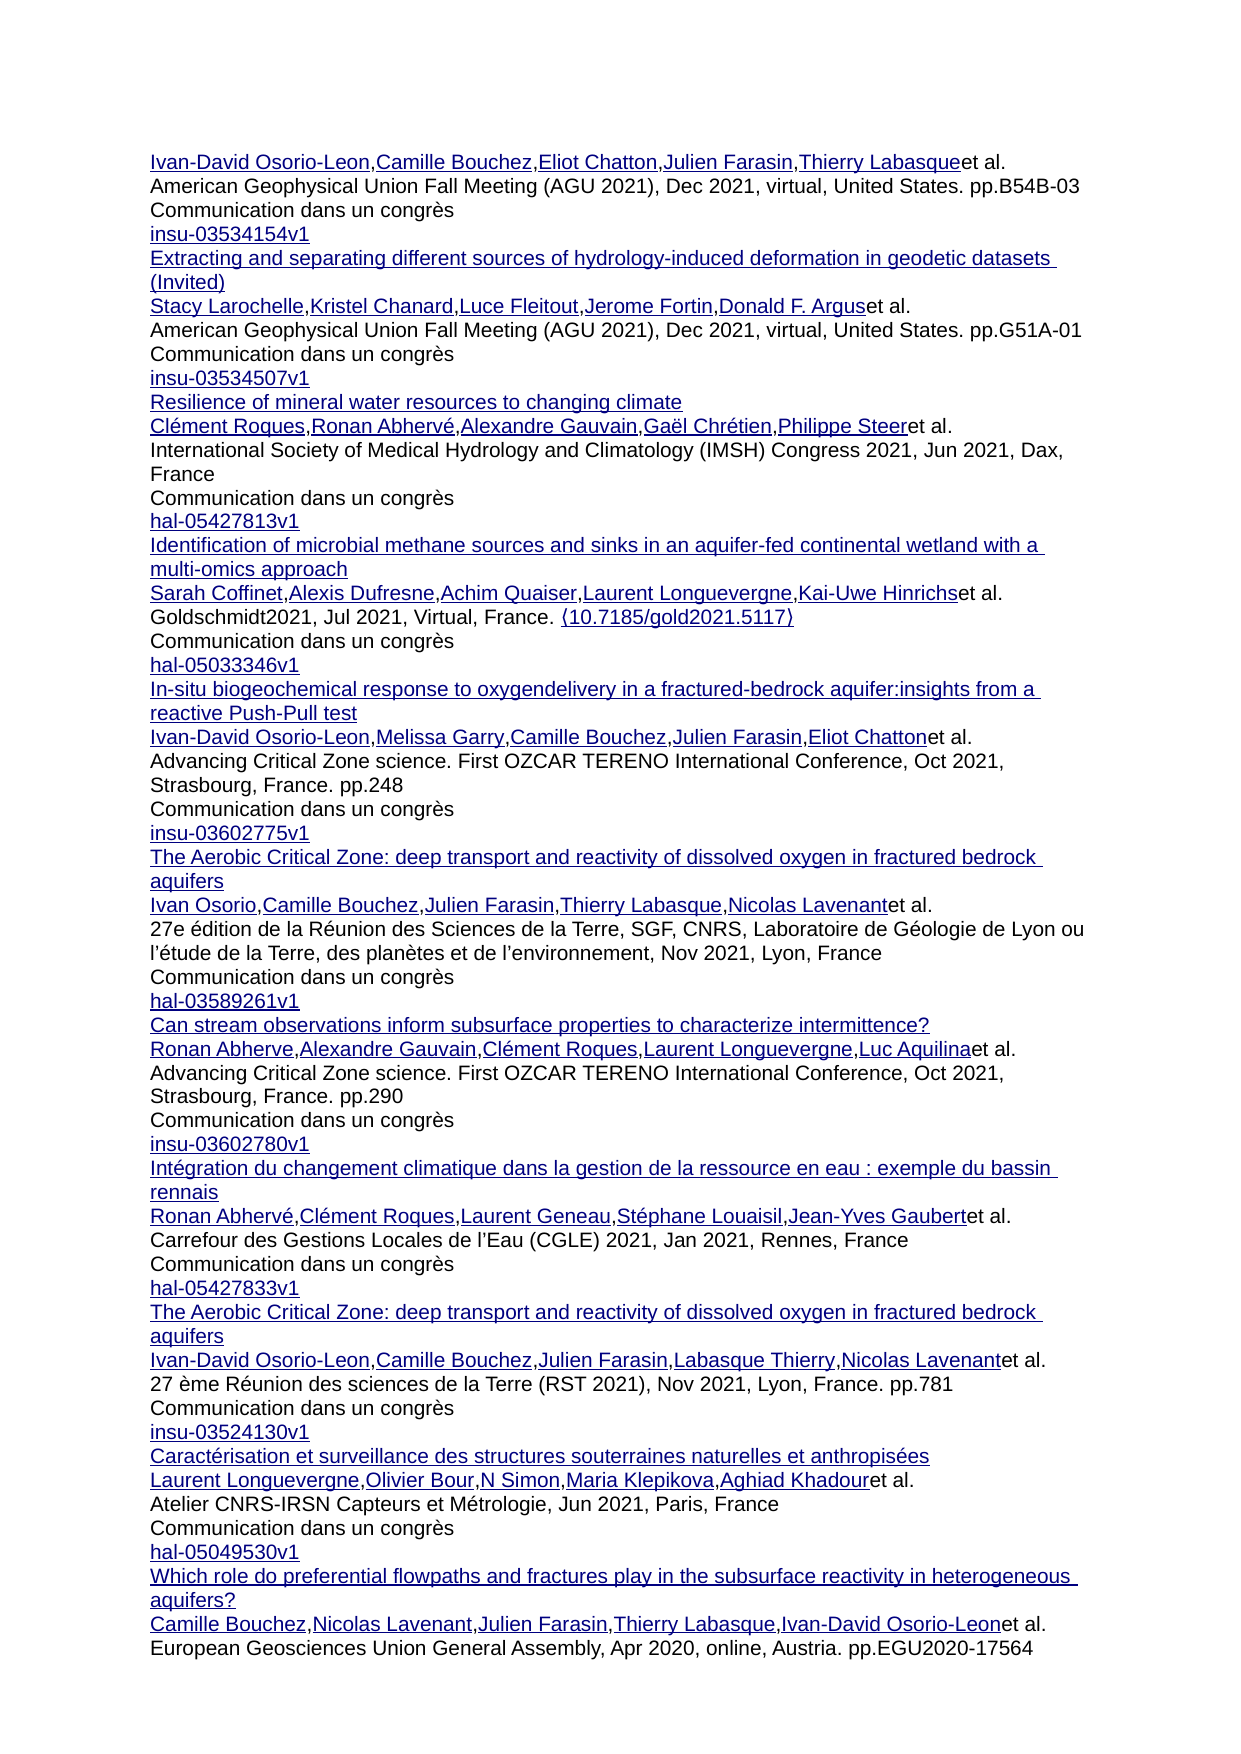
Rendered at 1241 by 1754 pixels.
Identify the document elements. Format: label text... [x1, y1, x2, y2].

table_cell Intégration du changement climatique dans la gestion de la ressource en eau : exemple du bassin rennais Ronan Abhervé,Clément Roques,Laurent Geneau,Stéphane Louaisil,Jean-Yves Gaubertet al. Carrefour des Gestions Locales de l’Eau (CGLE) 2021, Jan 2021, Rennes, France Communication dans un congrès hal-05427833v1 [150, 1156, 1090, 1300]
table_cell The Aerobic Critical Zone: deep transport and reactivity of dissolved oxygen in fractured bedrock aquifers Ivan-David Osorio-Leon,Camille Bouchez,Julien Farasin,Labasque Thierry,Nicolas Lavenantet al. 27 ème Réunion des sciences de la Terre (RST 2021), Nov 2021, Lyon, France. pp.781 Communication dans un congrès insu-03524130v1 [150, 1300, 1090, 1444]
table_cell Can stream observations inform subsurface properties to characterize intermittence? Ronan Abherve,Alexandre Gauvain,Clément Roques,Laurent Longuevergne,Luc Aquilinaet al. Advancing Critical Zone science. First OZCAR TERENO International Conference, Oct 2021, Strasbourg, France. pp.290 Communication dans un congrès insu-03602780v1 [150, 1013, 1090, 1156]
table_cell Caractérisation et surveillance des structures souterraines naturelles et anthropisées Laurent Longuevergne,Olivier Bour,N Simon,Maria Klepikova,Aghiad Khadouret al. Atelier CNRS-IRSN Capteurs et Métrologie, Jun 2021, Paris, France Communication dans un congrès hal-05049530v1 [150, 1444, 1090, 1563]
table_cell In-situ biogeochemical response to oxygendelivery in a fractured-bedrock aquifer:insights from a reactive Push-Pull test Ivan-David Osorio-Leon,Melissa Garry,Camille Bouchez,Julien Farasin,Eliot Chattonet al. Advancing Critical Zone science. First OZCAR TERENO International Conference, Oct 2021, Strasbourg, France. pp.248 Communication dans un congrès insu-03602775v1 [150, 677, 1090, 845]
table_cell Ivan-David Osorio-Leon,Camille Bouchez,Eliot Chatton,Julien Farasin,Thierry Labasqueet al. American Geophysical Union Fall Meeting (AGU 2021), Dec 2021, virtual, United States. pp.B54B-03 Communication dans un congrès insu-03534154v1 [150, 150, 1090, 246]
table_cell The Aerobic Critical Zone: deep transport and reactivity of dissolved oxygen in fractured bedrock aquifers Ivan Osorio,Camille Bouchez,Julien Farasin,Thierry Labasque,Nicolas Lavenantet al. 27e édition de la Réunion des Sciences de la Terre, SGF, CNRS, Laboratoire de Géologie de Lyon ou l’étude de la Terre, des planètes et de l’environnement, Nov 2021, Lyon, France Communication dans un congrès hal-03589261v1 [150, 845, 1090, 1012]
table_cell Which role do preferential flowpaths and fractures play in the subsurface reactivity in heterogeneous aquifers? Camille Bouchez,Nicolas Lavenant,Julien Farasin,Thierry Labasque,Ivan-David Osorio-Leonet al. European Geosciences Union General Assembly, Apr 2020, online, Austria. pp.EGU2020-17564 [150, 1564, 1090, 1659]
table_cell Identification of microbial methane sources and sinks in an aquifer-fed continental wetland with a multi-omics approach Sarah Coffinet,Alexis Dufresne,Achim Quaiser,Laurent Longuevergne,Kai-Uwe Hinrichset al. Goldschmidt2021, Jul 2021, Virtual, France. ⟨10.7185/gold2021.5117⟩ Communication dans un congrès hal-05033346v1 [150, 533, 1090, 677]
table_cell Extracting and separating different sources of hydrology-induced deformation in geodetic datasets (Invited) Stacy Larochelle,Kristel Chanard,Luce Fleitout,Jerome Fortin,Donald F. Arguset al. American Geophysical Union Fall Meeting (AGU 2021), Dec 2021, virtual, United States. pp.G51A-01 Communication dans un congrès insu-03534507v1 [150, 246, 1090, 389]
table_cell Resilience of mineral water resources to changing climate Clément Roques,Ronan Abhervé,Alexandre Gauvain,Gaël Chrétien,Philippe Steeret al. International Society of Medical Hydrology and Climatology (IMSH) Congress 2021, Jun 2021, Dax, France Communication dans un congrès hal-05427813v1 [150, 390, 1090, 533]
